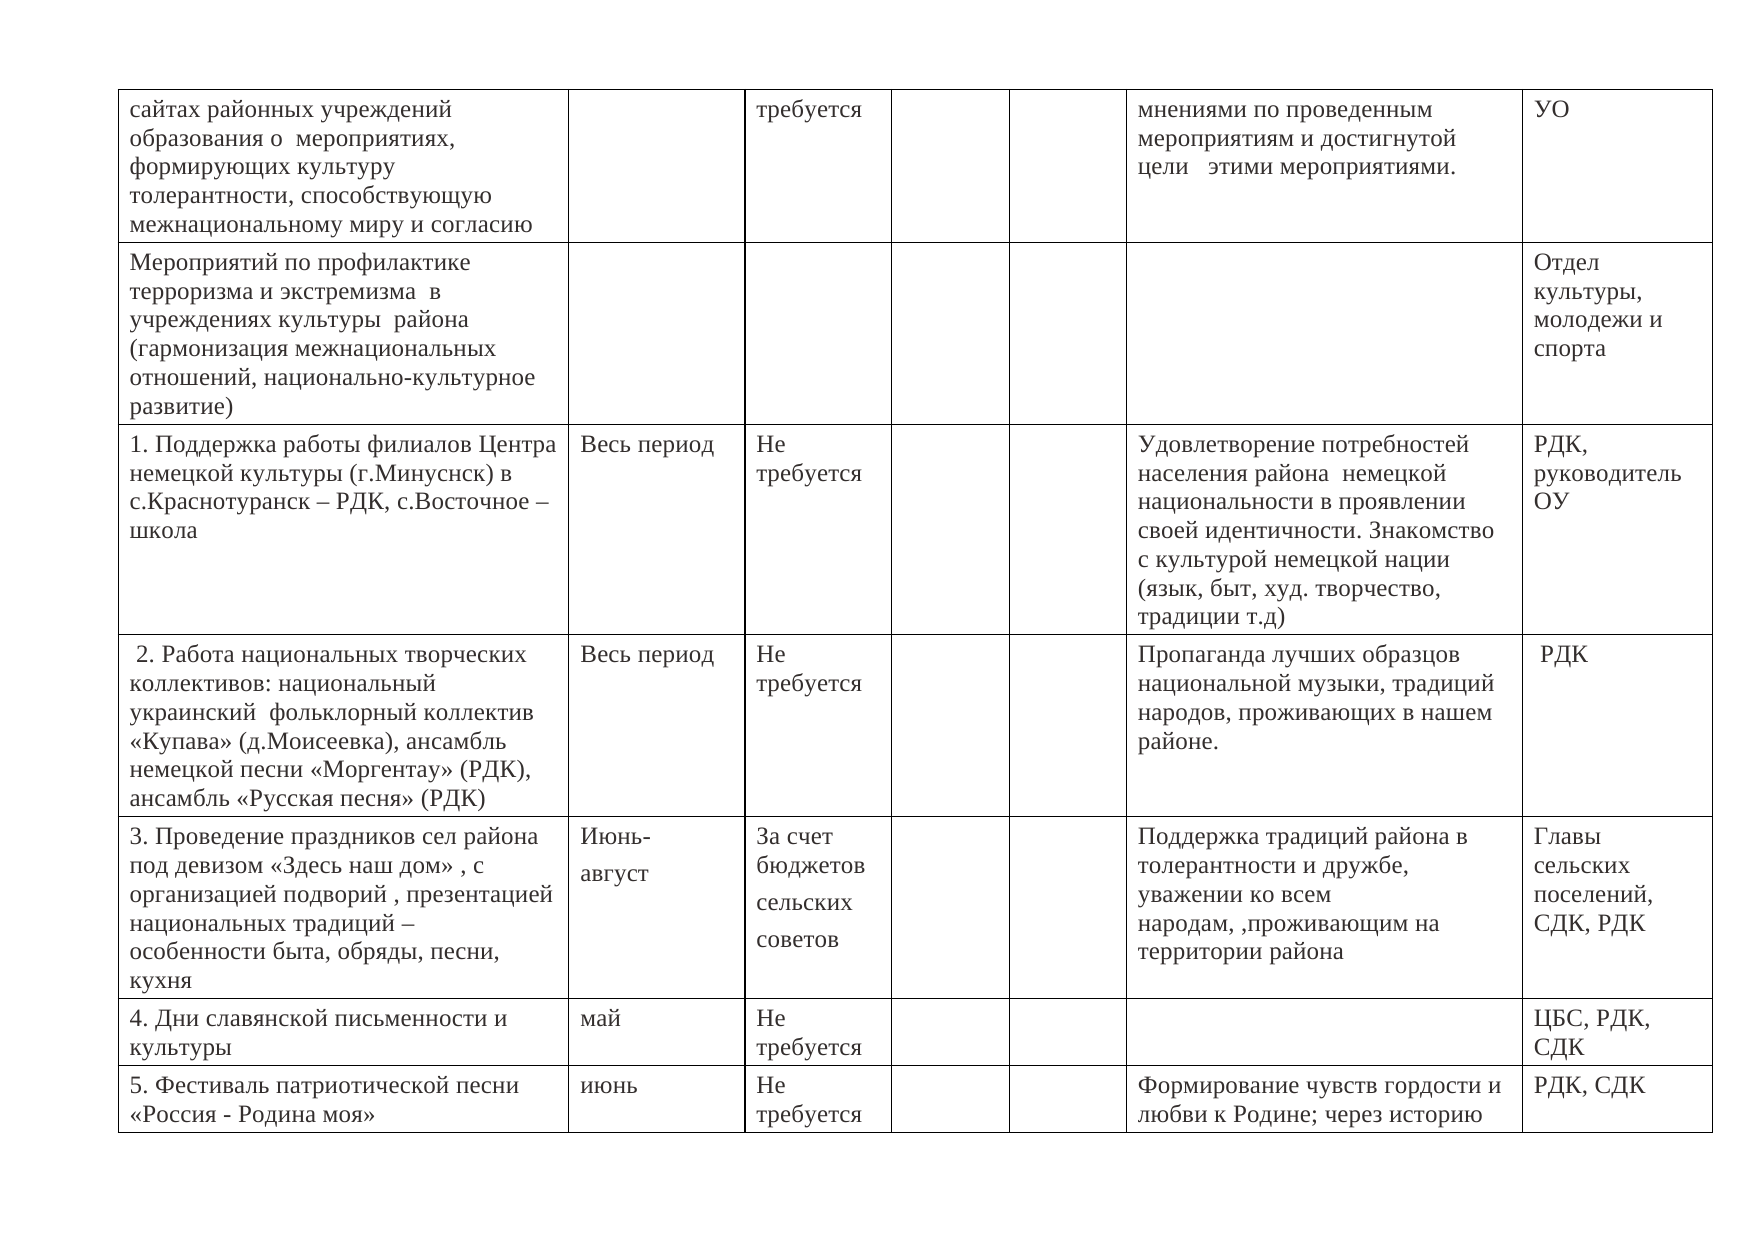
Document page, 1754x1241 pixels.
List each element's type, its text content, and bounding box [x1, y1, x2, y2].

table_cell требуется [746, 90, 891, 242]
table_cell Весь период [569, 425, 744, 634]
table_cell [892, 1066, 1009, 1132]
table_cell [892, 425, 1009, 634]
table_cell Не требуется [746, 425, 891, 634]
table_cell Формирование чувств гордости и любви к Родине; через историю [1127, 1066, 1522, 1132]
table_cell Не требуется [746, 1066, 891, 1132]
table_cell Весь период [569, 635, 744, 816]
table_cell Удовлетворение потребностей населения района немецкой национальности в проявлении своей идентичности. Знакомство с культурой немецкой нации (язык, быт, худ. творчество, традиции т.д) [1127, 425, 1522, 634]
table_cell июнь [569, 1066, 744, 1132]
table_cell Не требуется [746, 999, 891, 1065]
table_cell сайтах районных учреждений образования о мероприятиях, формирующих культуру толерантности, способствующую межнациональному миру и согласию [119, 90, 568, 242]
table_cell [892, 817, 1009, 998]
table_cell Отдел культуры, молодежи и спорта [1523, 243, 1712, 424]
table_cell 5. Фестиваль патриотической песни «Россия - Родина моя» [119, 1066, 568, 1132]
table_cell [892, 243, 1009, 424]
table_cell Не требуется [746, 635, 891, 816]
table_cell [746, 243, 891, 424]
table_cell [892, 635, 1009, 816]
table_cell [1010, 1066, 1126, 1132]
table_cell [1010, 90, 1126, 242]
table_cell Поддержка традиций района в толерантности и дружбе, уважении ко всем народам, ,проживающим на территории района [1127, 817, 1522, 998]
table_cell РДК, СДК [1523, 1066, 1712, 1132]
table_cell [1010, 635, 1126, 816]
table_cell За счет бюджетов сельских советов [746, 817, 891, 998]
table_cell [1127, 999, 1522, 1065]
table_cell [569, 243, 744, 424]
table_cell ЦБС, РДК, СДК [1523, 999, 1712, 1065]
table_cell 1. Поддержка работы филиалов Центра немецкой культуры (г.Минуснск) в с.Краснотуранск – РДК, с.Восточное – школа [119, 425, 568, 634]
table_cell Пропаганда лучших образцов национальной музыки, традиций народов, проживающих в нашем районе. [1127, 635, 1522, 816]
table_cell [1010, 999, 1126, 1065]
table_cell [1010, 817, 1126, 998]
table_cell [1010, 243, 1126, 424]
table_cell [892, 90, 1009, 242]
table_cell РДК [1523, 635, 1712, 816]
table_cell Главы сельских поселений, СДК, РДК [1523, 817, 1712, 998]
table_cell [1127, 243, 1522, 424]
table_cell 3. Проведение праздников сел района под девизом «Здесь наш дом» , с организацией подворий , презентацией национальных традиций – особенности быта, обряды, песни, кухня [119, 817, 568, 998]
table_cell РДК, руководитель ОУ [1523, 425, 1712, 634]
table_cell 2. Работа национальных творческих коллективов: национальный украинский фольклорный коллектив «Купава» (д.Моисеевка), ансамбль немецкой песни «Моргентау» (РДК), ансамбль «Русская песня» (РДК) [119, 635, 568, 816]
table_cell май [569, 999, 744, 1065]
table_cell 4. Дни славянской письменности и культуры [119, 999, 568, 1065]
table_cell мнениями по проведенным мероприятиям и достигнутой цели этими мероприятиями. [1127, 90, 1522, 242]
table_cell Июнь- август [569, 817, 744, 998]
table_cell [1010, 425, 1126, 634]
table_cell [569, 90, 744, 242]
table_cell УО [1523, 90, 1712, 242]
table_cell Мероприятий по профилактике терроризма и экстремизма в учреждениях культуры района (гармонизация межнациональных отношений, национально-культурное развитие) [119, 243, 568, 424]
table_cell [892, 999, 1009, 1065]
